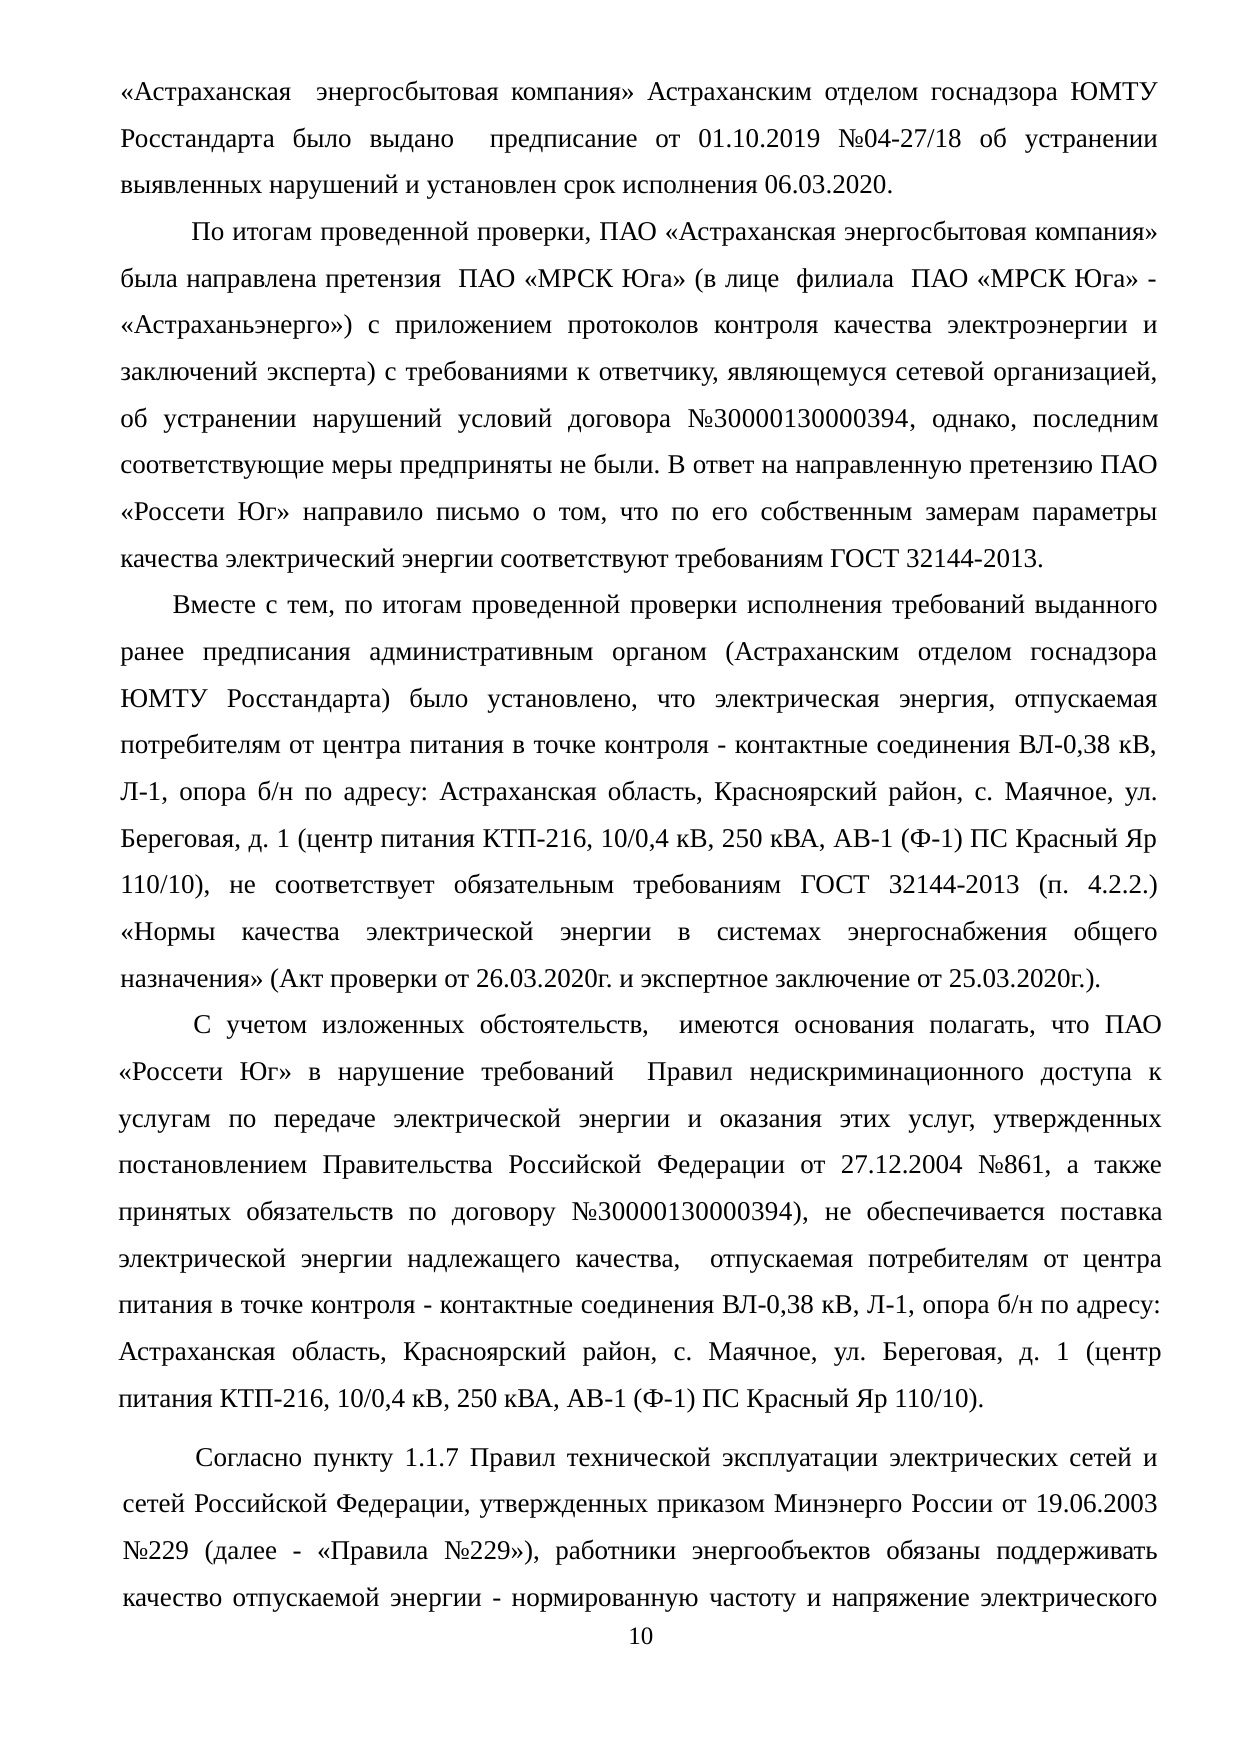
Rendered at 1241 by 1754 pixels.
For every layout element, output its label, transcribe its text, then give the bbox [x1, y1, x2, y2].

text С учетом изложенных обстоятельств, имеются основания полагать, что ПАО «Россети Юг» в нарушение требований Правил недискриминационного доступа к услугам по передаче электрической энергии и оказания этих услуг, утвержденных постановлением Правительства Российской Федерации от 27.12.2004 №861, а также принятых обязательств по договору №30000130000394), не обеспечивается поставка электрической энергии надлежащего качества, отпускаемая потребителям от центра питания в точке контроля - контактные соединения ВЛ-0,38 кВ, Л-1, опора б/н по адресу: Астраханская область, Красноярский район, с. Маячное, ул. Береговая, д. 1 (центр питания КТП-216, 10/0,4 кВ, 250 кВА, АВ-1 (Ф-1) ПС Красный Яр 110/10). [118, 1008, 1163, 1413]
text Согласно пункту 1.1.7 Правил технической эксплуатации электрических сетей и сетей Российской Федерации, утвержденных приказом Минэнерго России от 19.06.2003 №229 (далее - «Правила №229»), работники энергообъектов обязаны поддерживать качество отпускаемой энергии - нормированную частоту и напряжение электрического [122, 1441, 1159, 1612]
text Вместе с тем, по итогам проведенной проверки исполнения требований выданного ранее предписания административным органом (Астраханским отделом госнадзора ЮМТУ Росстандарта) было установлено, что электрическая энергия, отпускаемая потребителям от центра питания в точке контроля - контактные соединения ВЛ-0,38 кВ, Л-1, опора б/н по адресу: Астраханская область, Красноярский район, с. Маячное, ул. Береговая, д. 1 (центр питания КТП-216, 10/0,4 кВ, 250 кВА, АВ-1 (Ф-1) ПС Красный Яр 110/10), не соответствует обязательным требованиям ГОСТ 32144-2013 (п. 4.2.2.) «Нормы качества электрической энергии в системах энергоснабжения общего назначения» (Акт проверки от 26.03.2020г. и экспертное заключение от 25.03.2020г.). [120, 588, 1159, 993]
text По итогам проведенной проверки, ПАО «Астраханская энергосбытовая компания» была направлена претензия ПАО «МРСК Юга» (в лице филиала ПАО «МРСК Юга» - «Астраханьэнерго») с приложением протоколов контроля качества электроэнергии и заключений эксперта) с требованиями к ответчику, являющемуся сетевой организацией, об устранении нарушений условий договора №30000130000394, однако, последним соответствующие меры предприняты не были. В ответ на направленную претензию ПАО «Россети Юг» направило письмо о том, что по его собственным замерам параметры качества электрический энергии соответствуют требованиям ГОСТ 32144-2013. [120, 215, 1159, 573]
text «Астраханская энергосбытовая компания» Астраханским отделом госнадзора ЮМТУ Росстандарта было выдано предписание от 01.10.2019 №04-27/18 об устранении выявленных нарушений и установлен срок исполнения 06.03.2020. [120, 75, 1159, 199]
